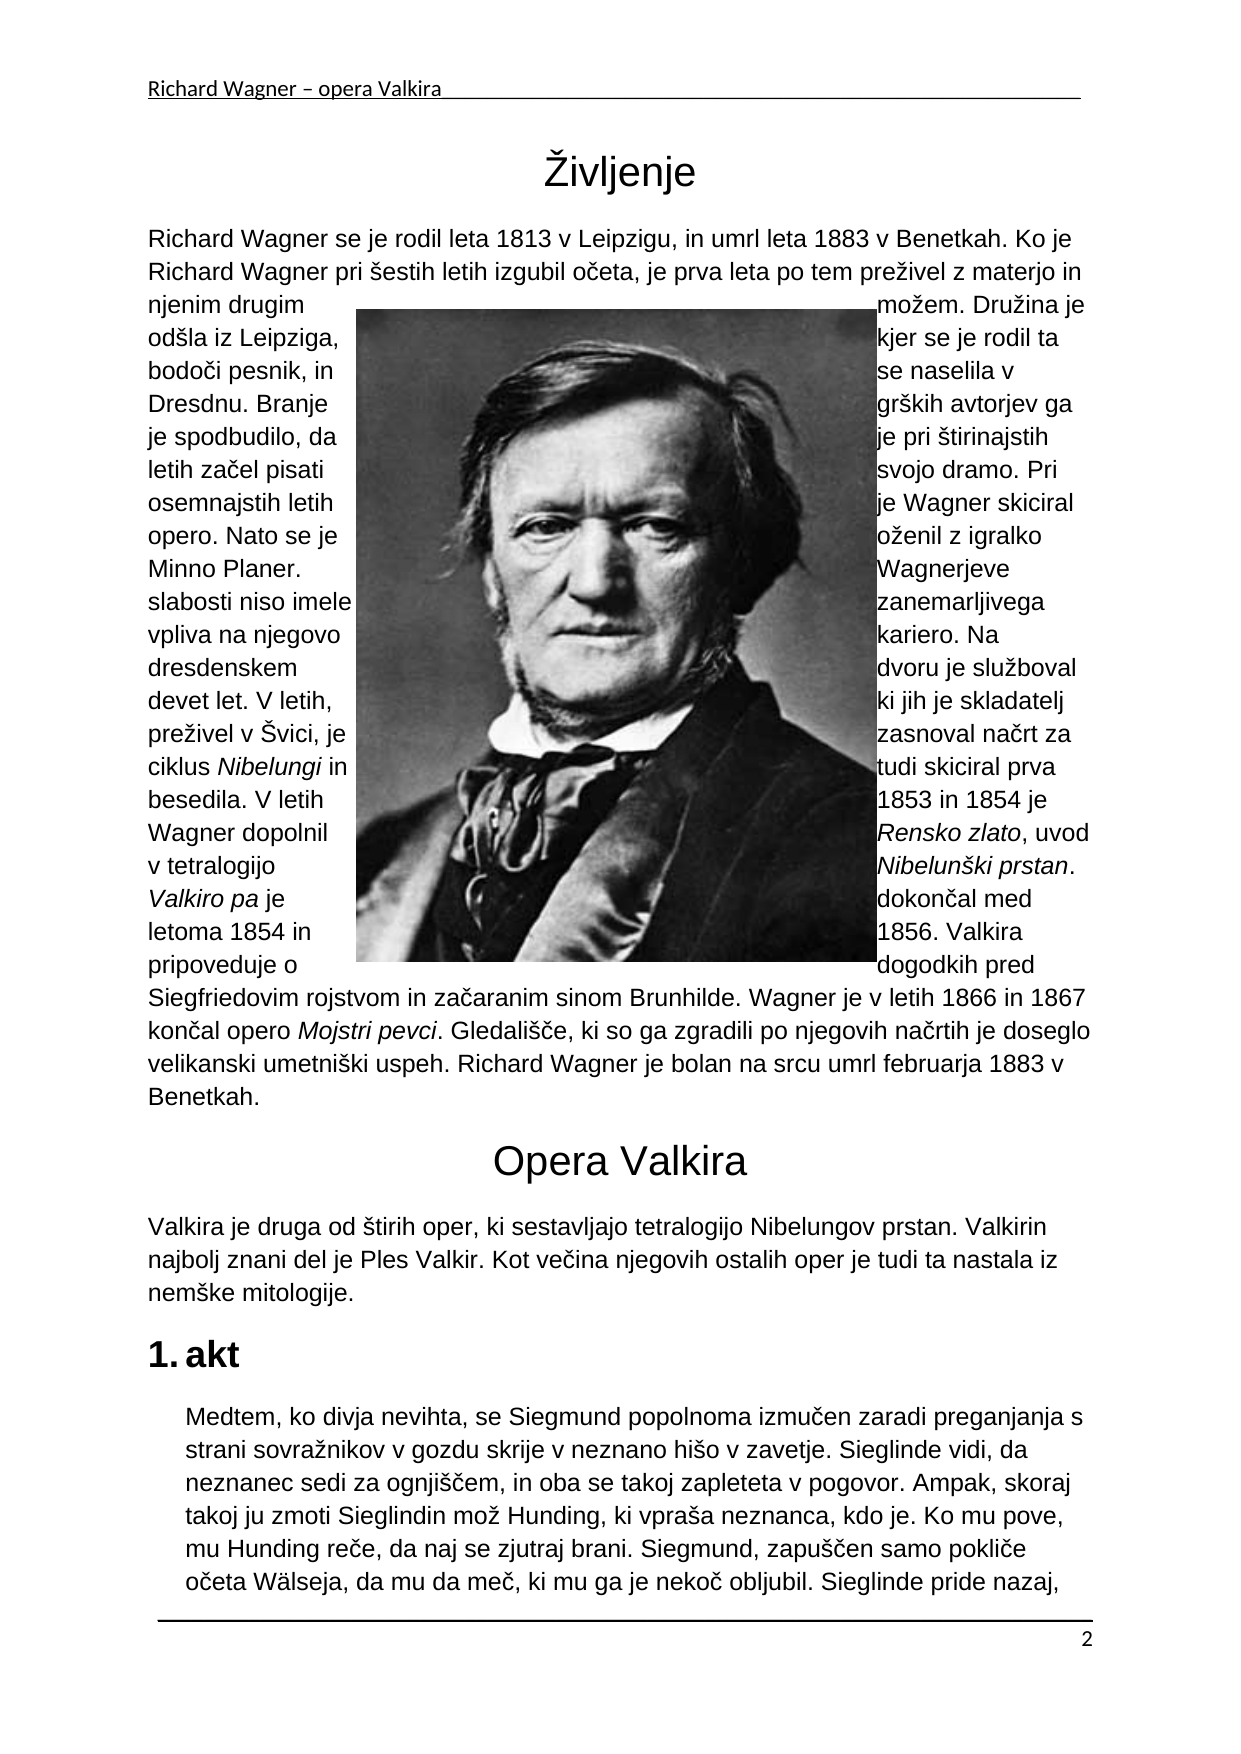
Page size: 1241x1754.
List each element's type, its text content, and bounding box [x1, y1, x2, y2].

text Medtem, ko divja nevihta, se Siegmund popolnoma izmučen zaradi preganjanja s strani sovražnikov v gozdu skrije v neznano hišo v zavetje. Sieglinde vidi, da neznanec sedi za ognjiščem, in oba se takoj zapleteta v pogovor. Ampak, skoraj takoj ju zmoti Sieglindin mož Hunding, ki vpraša neznanca, kdo je. Ko mu pove, mu Hunding reče, da naj se zjutraj brani. Siegmund, zapuščen samo pokliče očeta Wälseja, da mu da meč, ki mu ga je nekoč obljubil. Sieglinde pride nazaj, [185, 1402, 1093, 1596]
text Življenje [148, 148, 1093, 196]
list akt [148, 1332, 1093, 1375]
text Richard Wagner se je rodil leta 1813 v Leipzigu, in umrl leta 1883 v Benetkah. Ko je Richard Wagner pri šestih letih izgubil očeta, je prva leta po tem preživel z materjo in njenim drugim možem. Družina je odšla iz Leipziga, kjer se je rodil ta bodoči pesnik, in se naselila v Dresdnu. Branje grških avtorjev ga je spodbudilo, da je pri štirinajstih letih začel pisati svojo dramo. Pri osemnajstih letih je Wagner skiciral opero. Nato se je oženil z igralko Minno Planer. Wagnerjeve slabosti niso imele zanemarljivega vpliva na njegovo kariero. Na dresdenskem dvoru je služboval devet let. V letih, ki jih je skladatelj preživel v Švici, je zasnoval načrt za ciklus Nibelungi in tudi skiciral prva besedila. V letih 1853 in 1854 je Wagner dopolnil Rensko zlato, uvod v tetralogijo Nibelunški prstan. Valkiro pa je dokončal med letoma 1854 in 1856. Valkira pripoveduje o dogodkih pred Siegfriedovim rojstvom in začaranim sinom Brunhilde. Wagner je v letih 1866 in 1867 končal opero Mojstri pevci. Gledališče, ki so ga zgradili po njegovih načrtih je doseglo velikanski umetniški uspeh. Richard Wagner je bolan na srcu umrl februarja 1883 v Benetkah. [148, 223, 1093, 1111]
text Opera Valkira [148, 1136, 1093, 1184]
picture [356, 309, 877, 962]
text Valkira je druga od štirih oper, ki sestavljajo tetralogijo Nibelungov prstan. Valkirin najbolj znani del je Ples Valkir. Kot večina njegovih ostalih oper je tudi ta nastala iz nemške mitologije. [148, 1212, 1093, 1307]
